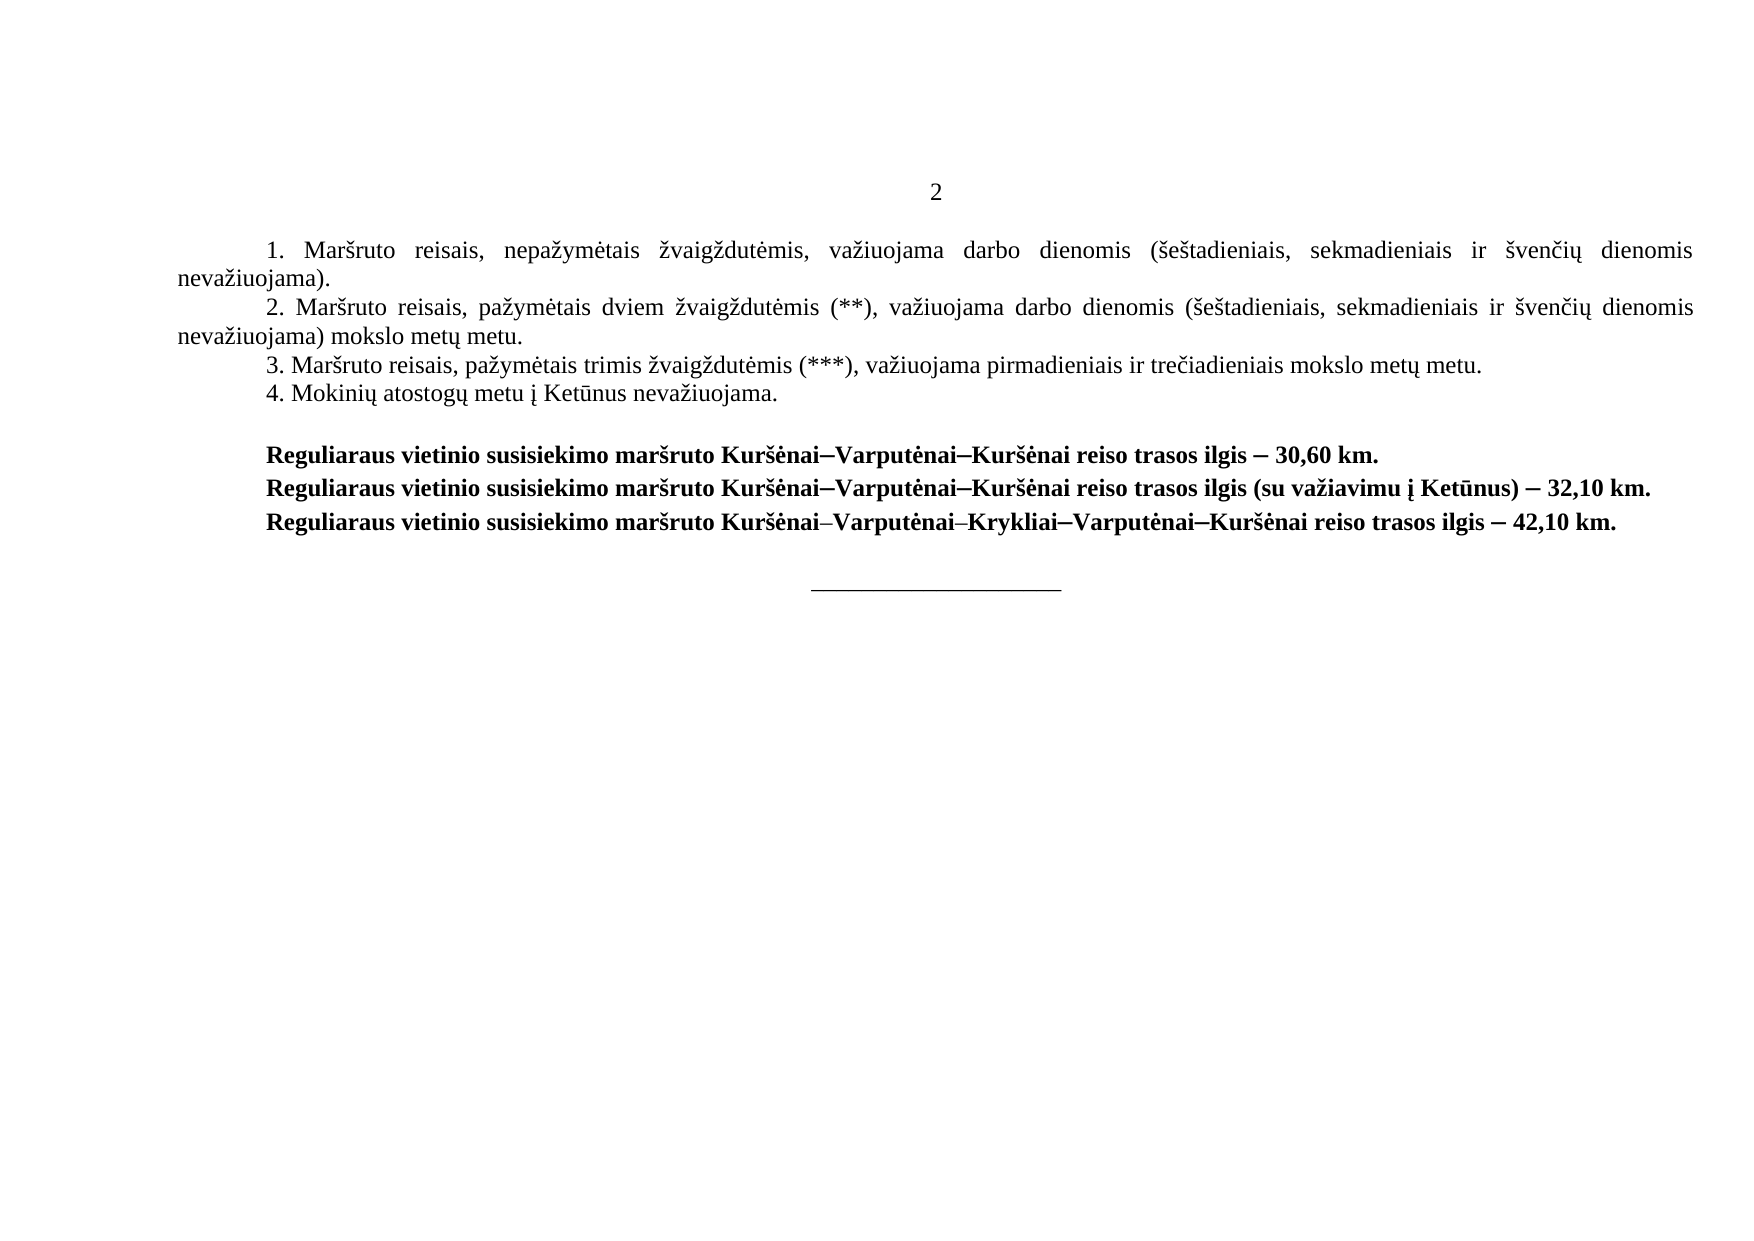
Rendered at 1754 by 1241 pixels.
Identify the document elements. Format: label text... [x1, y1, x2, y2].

text Reguliaraus vietinio susisiekimo maršruto Kuršėnai–Varputėnai–Kuršėnai reiso trasos ilgis – 30,60 km. [177, 436, 1695, 469]
text 4. Mokinių atostogų metu į Ketūnus nevažiuojama. [177, 378, 1695, 407]
text Reguliaraus vietinio susisiekimo maršruto Kuršėnai–Varputėnai–Krykliai–Varputėnai–Kuršėnai reiso trasos ilgis – 42,10 km. [177, 503, 1695, 537]
text 1. Maršruto reisais, nepažymėtais žvaigždutėmis, važiuojama darbo dienomis (šeštadieniais, sekmadieniais ir švenčių dienomis nevažiuojama). [177, 235, 1695, 292]
text Reguliaraus vietinio susisiekimo maršruto Kuršėnai–Varputėnai–Kuršėnai reiso trasos ilgis (su važiavimu į Ketūnus) – 32,10 km. [177, 469, 1695, 503]
text ____________________ [177, 565, 1695, 594]
text 3. Maršruto reisais, pažymėtais trimis žvaigždutėmis (***), važiuojama pirmadieniais ir trečiadieniais mokslo metų metu. [177, 350, 1695, 378]
text 2. Maršruto reisais, pažymėtais dviem žvaigždutėmis (**), važiuojama darbo dienomis (šeštadieniais, sekmadieniais ir švenčių dienomis nevažiuojama) mokslo metų metu. [177, 292, 1695, 350]
